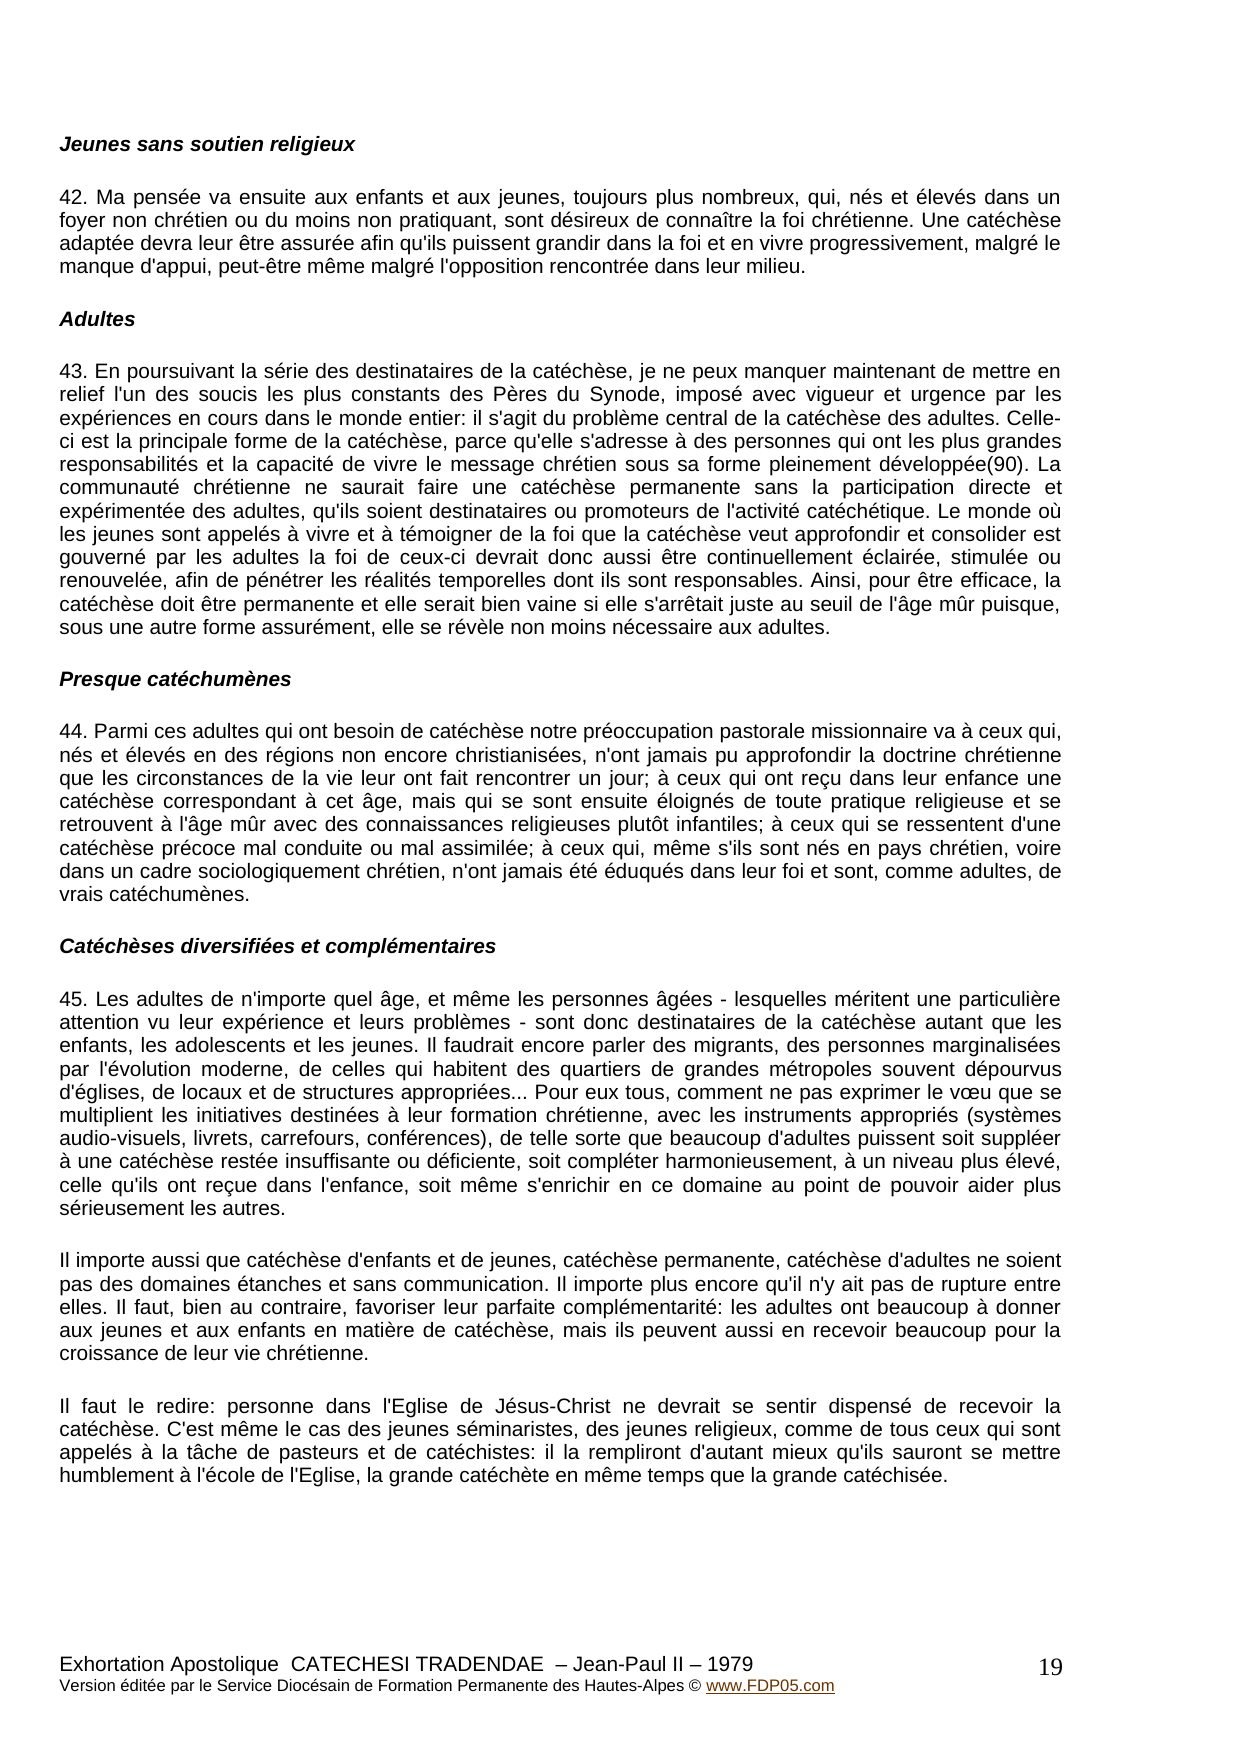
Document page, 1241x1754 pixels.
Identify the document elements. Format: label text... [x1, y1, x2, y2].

text Il faut le redire: personne dans l'Eglise de Jésus-Christ ne devrait se sentir dispensé de recevoir la catéchèse. C'est même le cas des jeunes séminaristes, des jeunes religieux, comme de tous ceux qui sont appelés à la tâche de pasteurs et de catéchistes: il la rempliront d'autant mieux qu'ils sauront se mettre humblement à l'école de l'Eglise, la grande catéchète en même temps que la grande catéchisée. [59, 1394, 1063, 1487]
text Presque catéchumènes [59, 668, 1063, 691]
text Il importe aussi que catéchèse d'enfants et de jeunes, catéchèse permanente, catéchèse d'adultes ne soient pas des domaines étanches et sans communication. Il importe plus encore qu'il n'y ait pas de rupture entre elles. Il faut, bien au contraire, favoriser leur parfaite complémentarité: les adultes ont beaucoup à donner aux jeunes et aux enfants en matière de catéchèse, mais ils peuvent aussi en recevoir beaucoup pour la croissance de leur vie chrétienne. [59, 1249, 1063, 1365]
text Adultes [59, 307, 1063, 331]
text Catéchèses diversifiées et complémentaires [59, 935, 1063, 958]
text 45. Les adultes de n'importe quel âge, et même les personnes âgées - lesquelles méritent une particulière attention vu leur expérience et leurs problèmes - sont donc destinataires de la catéchèse autant que les enfants, les adolescents et les jeunes. Il faudrait encore parler des migrants, des personnes marginalisées par l'évolution moderne, de celles qui habitent des quartiers de grandes métropoles souvent dépourvus d'églises, de locaux et de structures appropriées... Pour eux tous, comment ne pas exprimer le vœu que se multiplient les initiatives destinées à leur formation chrétienne, avec les instruments appropriés (systèmes audio-visuels, livrets, carrefours, conférences), de telle sorte que beaucoup d'adultes puissent soit suppléer à une catéchèse restée insuffisante ou déficiente, soit compléter harmonieusement, à un niveau plus élevé, celle qu'ils ont reçue dans l'enfance, soit même s'enrichir en ce domaine au point de pouvoir aider plus sérieusement les autres. [59, 987, 1063, 1220]
text 42. Ma pensée va ensuite aux enfants et aux jeunes, toujours plus nombreux, qui, nés et élevés dans un foyer non chrétien ou du moins non pratiquant, sont désireux de connaître la foi chrétienne. Une catéchèse adaptée devra leur être assurée afin qu'ils puissent grandir dans la foi et en vivre progressivement, malgré le manque d'appui, peut-être même malgré l'opposition rencontrée dans leur milieu. [59, 185, 1063, 278]
text 44. Parmi ces adultes qui ont besoin de catéchèse notre préoccupation pastorale missionnaire va à ceux qui, nés et élevés en des régions non encore christianisées, n'ont jamais pu approfondir la doctrine chrétienne que les circonstances de la vie leur ont fait rencontrer un jour; à ceux qui ont reçu dans leur enfance une catéchèse correspondant à cet âge, mais qui se sont ensuite éloignés de toute pratique religieuse et se retrouvent à l'âge mûr avec des connaissances religieuses plutôt infantiles; à ceux qui se ressentent d'une catéchèse précoce mal conduite ou mal assimilée; à ceux qui, même s'ils sont nés en pays chrétien, voire dans un cadre sociologiquement chrétien, n'ont jamais été éduqués dans leur foi et sont, comme adultes, de vrais catéchumènes. [59, 720, 1063, 906]
text 43. En poursuivant la série des destinataires de la catéchèse, je ne peux manquer maintenant de mettre en relief l'un des soucis les plus constants des Pères du Synode, imposé avec vigueur et urgence par les expériences en cours dans le monde entier: il s'agit du problème central de la catéchèse des adultes. Celle-ci est la principale forme de la catéchèse, parce qu'elle s'adresse à des personnes qui ont les plus grandes responsabilités et la capacité de vivre le message chrétien sous sa forme pleinement développée(90). La communauté chrétienne ne saurait faire une catéchèse permanente sans la participation directe et expérimentée des adultes, qu'ils soient destinataires ou promoteurs de l'activité catéchétique. Le monde où les jeunes sont appelés à vivre et à témoigner de la foi que la catéchèse veut approfondir et consolider est gouverné par les adultes la foi de ceux-ci devrait donc aussi être continuellement éclairée, stimulée ou renouvelée, afin de pénétrer les réalités temporelles dont ils sont responsables. Ainsi, pour être efficace, la catéchèse doit être permanente et elle serait bien vaine si elle s'arrêtait juste au seuil de l'âge mûr puisque, sous une autre forme assurément, elle se révèle non moins nécessaire aux adultes. [59, 360, 1063, 638]
text Jeunes sans soutien religieux [59, 133, 1063, 156]
